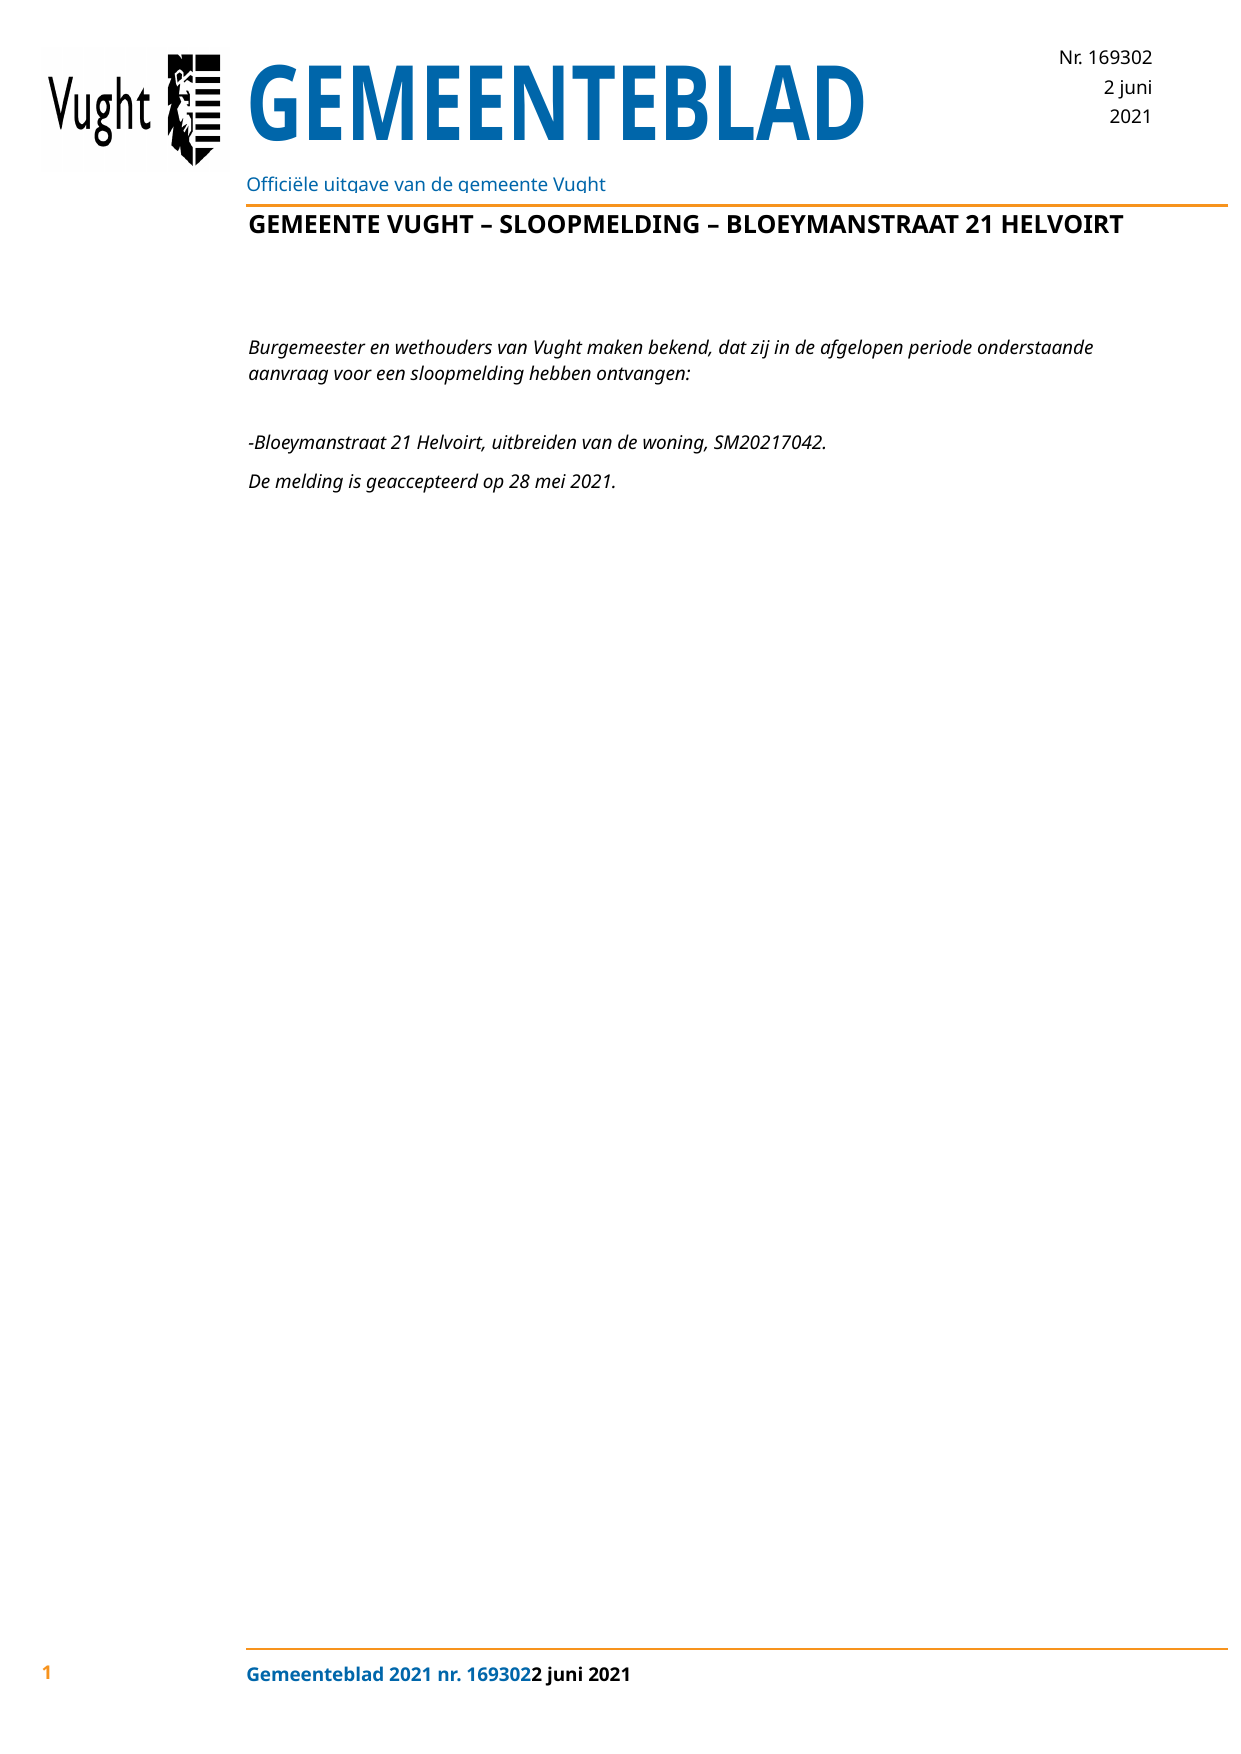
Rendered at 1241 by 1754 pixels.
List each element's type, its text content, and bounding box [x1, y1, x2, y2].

text -Bloeymanstraat 21 Helvoirt, uitbreiden van de woning, SM20217042. [248, 429, 1152, 454]
picture [41, 47, 231, 172]
text Burgemeester en wethouders van Vught maken bekend, dat zij in de afgelopen periode onderstaande aanvraag voor een sloopmelding hebben ontvangen: [248, 334, 1152, 386]
text GEMEENTE VUGHT – SLOOPMELDING – BLOEYMANSTRAAT 21 HELVOIRT [248, 207, 1152, 241]
text De melding is geaccepteerd op 28 mei 2021. [248, 468, 1152, 494]
